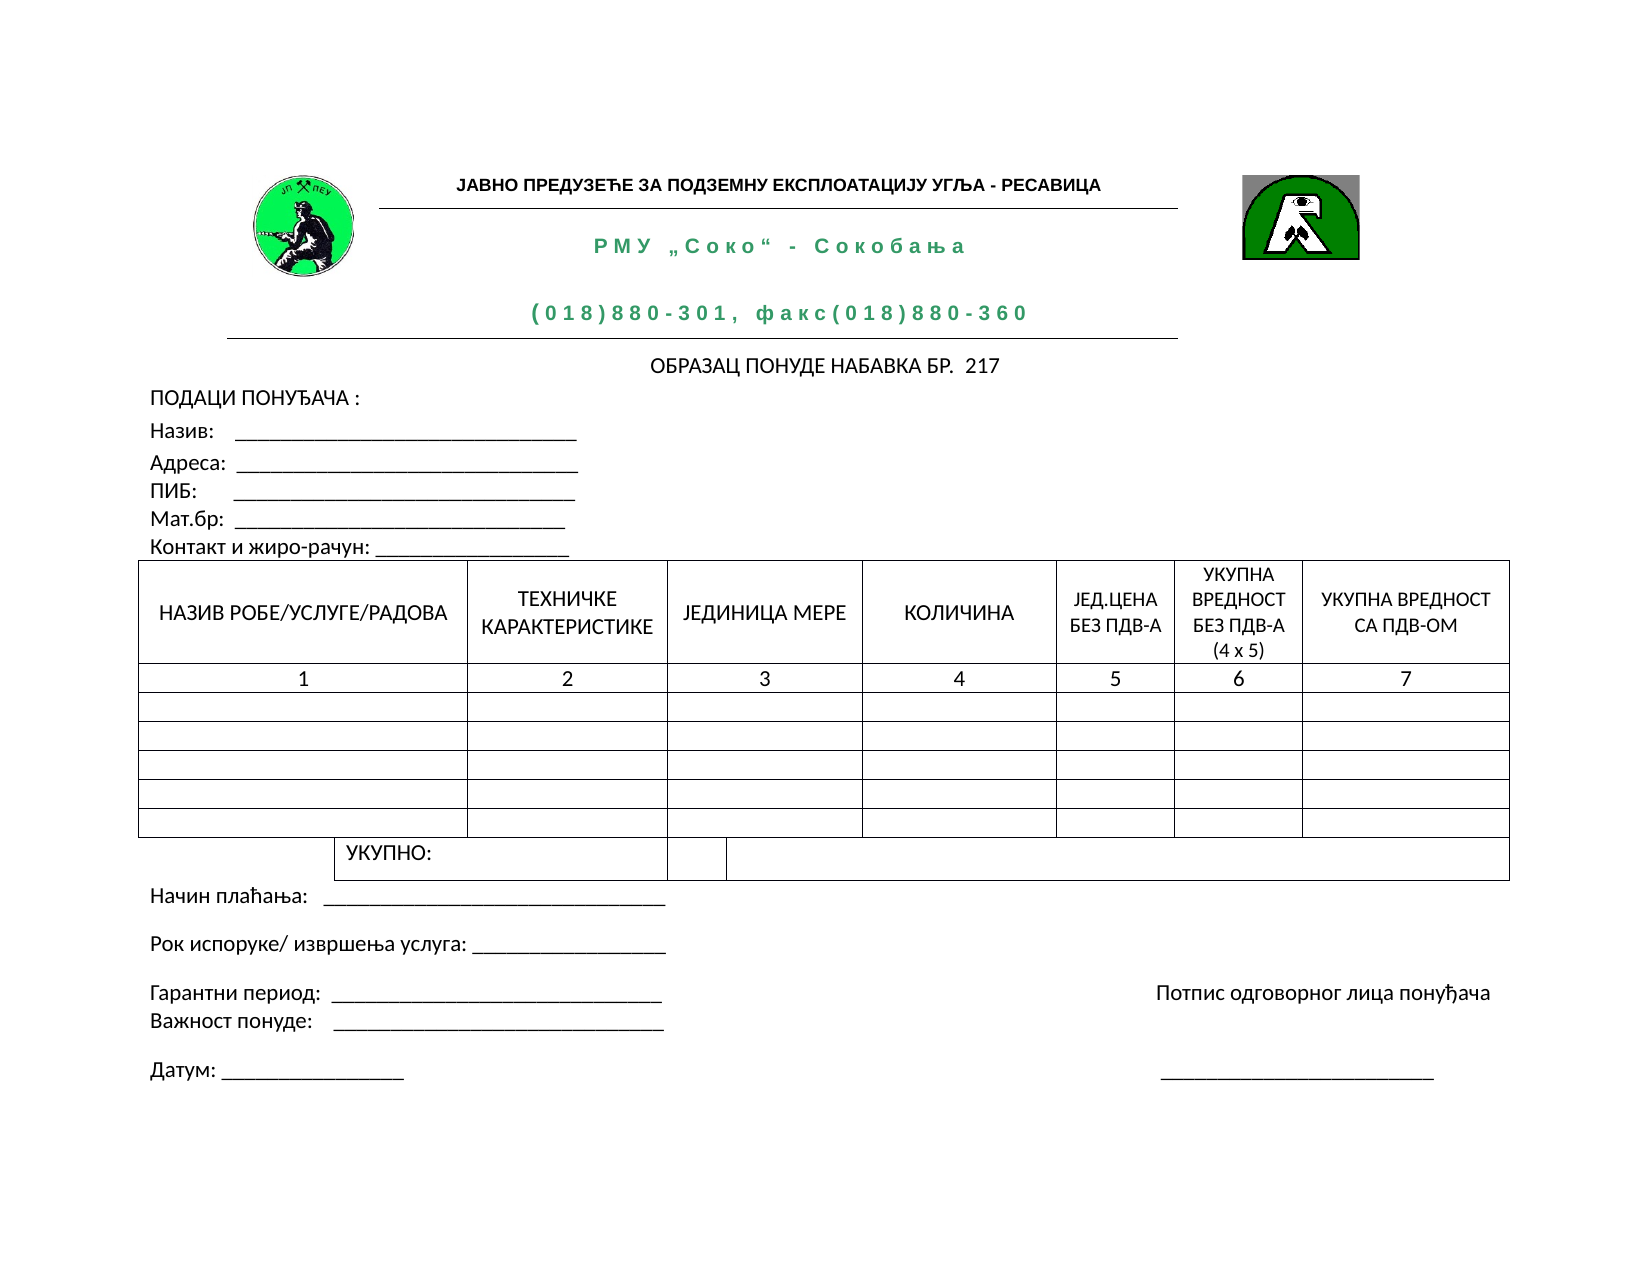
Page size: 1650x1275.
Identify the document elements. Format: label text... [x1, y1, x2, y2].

table_cell [1303, 780, 1509, 808]
table_cell [1175, 693, 1302, 721]
table_cell 2 [468, 664, 667, 692]
text Мат.бр: _____________________________ [150, 504, 1500, 532]
table_cell [1303, 722, 1509, 750]
table_header УКУПНА ВРЕДНОСТ СА ПДВ-ОМ [1303, 561, 1509, 663]
table_cell [863, 693, 1056, 721]
table_cell 4 [863, 664, 1056, 692]
table_cell [1057, 751, 1174, 779]
text Датум: ________________ ________________________ [150, 1055, 1500, 1083]
table_cell 7 [1303, 664, 1509, 692]
table_cell [468, 809, 667, 837]
table_cell [668, 751, 862, 779]
text ПИБ: ______________________________ [150, 476, 1500, 504]
table_header КОЛИЧИНА [863, 561, 1056, 663]
table_cell [139, 780, 467, 808]
table_cell [863, 722, 1056, 750]
table_cell [468, 693, 667, 721]
table_cell [139, 838, 334, 880]
table_cell 6 [1175, 664, 1302, 692]
table_header ЈЕД.ЦЕНА БЕЗ ПДВ-А [1057, 561, 1174, 663]
table_cell [863, 751, 1056, 779]
table_cell [1175, 722, 1302, 750]
table_header НАЗИВ РОБЕ/УСЛУГЕ/РАДОВА [139, 561, 467, 663]
table_cell [863, 809, 1056, 837]
table_cell [863, 780, 1056, 808]
table_cell [1303, 751, 1509, 779]
table_cell [1057, 780, 1174, 808]
table_cell 1 [139, 664, 467, 692]
text ПОДАЦИ ПОНУЂАЧА : [150, 383, 1500, 412]
table_cell РМУ „Соко“ - Сокобања (018)880-301, факс(018)880-360 [379, 209, 1178, 338]
text Гарантни период: _____________________________ Потпис одговорног лица понуђача Важност понуде: _____________________________ [150, 978, 1500, 1034]
table_cell [668, 809, 862, 837]
table_cell [727, 838, 1509, 880]
table_header ТЕХНИЧКЕ КАРАКТЕРИСТИКЕ [468, 561, 667, 663]
table_cell [668, 722, 862, 750]
table_header [227, 150, 379, 338]
table_cell [139, 751, 467, 779]
table_header УКУПНА ВРЕДНОСТ БЕЗ ПДВ-А (4 x 5) [1175, 561, 1302, 663]
picture [252, 175, 354, 277]
picture [1242, 175, 1360, 260]
table_cell УКУПНО: [335, 838, 667, 880]
table_cell 5 [1057, 664, 1174, 692]
table_cell [139, 809, 467, 837]
table_cell [1175, 751, 1302, 779]
text ОБРАЗАЦ ПОНУДЕ НАБАВКА БР. 217 [150, 351, 1500, 379]
table_cell [1175, 809, 1302, 837]
text Рок испоруке/ извршења услуга: _________________ [150, 929, 1500, 958]
text Назив: ______________________________ [150, 416, 1500, 444]
table_cell [1303, 809, 1509, 837]
table_cell [1057, 693, 1174, 721]
text Начин плаћања: ______________________________ [150, 881, 1500, 909]
table_cell [1057, 722, 1174, 750]
table_cell 3 [668, 664, 862, 692]
table_cell [1175, 780, 1302, 808]
table_cell [139, 722, 467, 750]
table_cell [1303, 693, 1509, 721]
table_cell [668, 693, 862, 721]
table_cell [139, 693, 467, 721]
table_header ЈЕДИНИЦА МЕРЕ [668, 561, 862, 663]
table_header ЈАВНО ПРЕДУЗЕЋЕ ЗА ПОДЗЕМНУ ЕКСПЛОАТАЦИЈУ УГЉА - РЕСАВИЦА [379, 150, 1178, 208]
table_cell [468, 722, 667, 750]
table_cell [668, 838, 726, 880]
table_cell [468, 780, 667, 808]
text Контакт и жиро-рачун: _________________ [150, 532, 1500, 560]
table_cell [468, 751, 667, 779]
text Адреса: ______________________________ [150, 448, 1500, 476]
table_header [1178, 150, 1424, 338]
table_cell [668, 780, 862, 808]
table_cell [1057, 809, 1174, 837]
